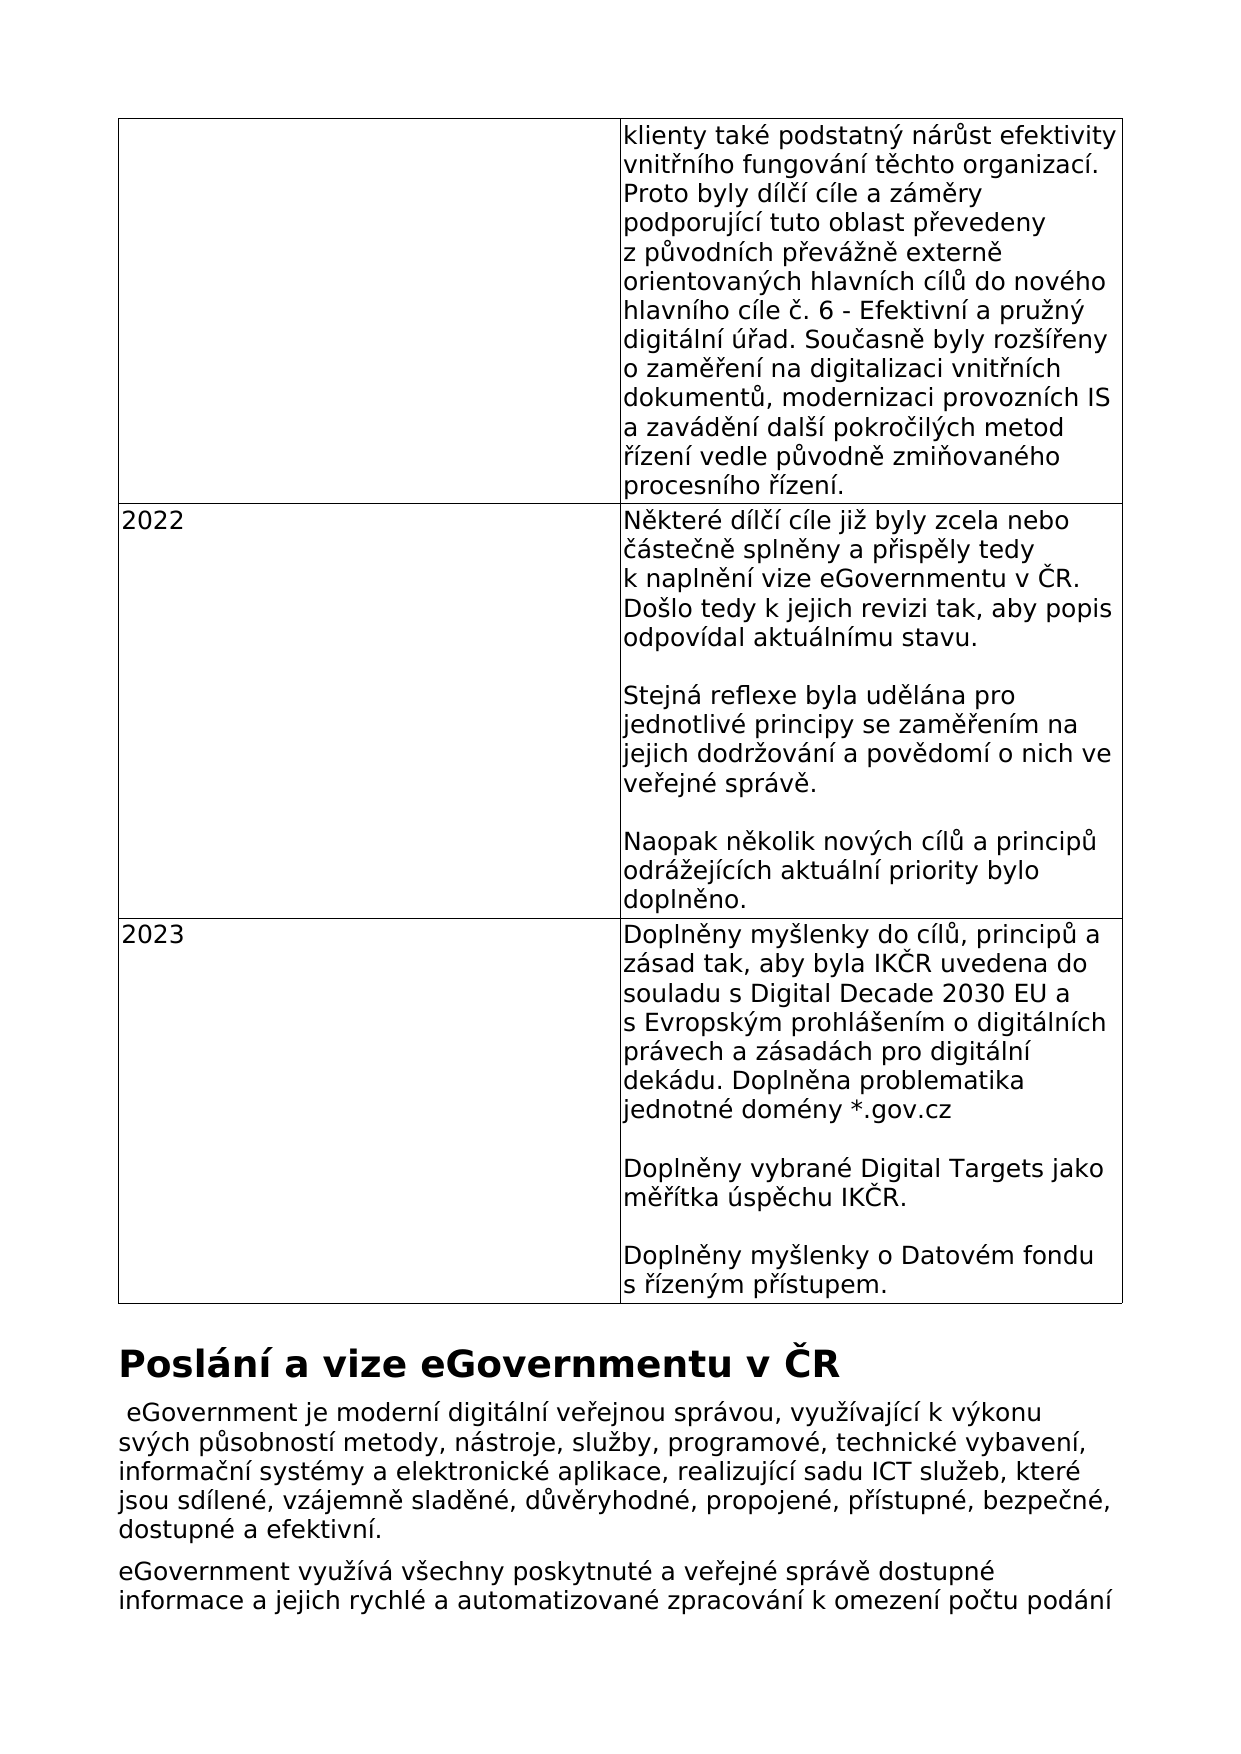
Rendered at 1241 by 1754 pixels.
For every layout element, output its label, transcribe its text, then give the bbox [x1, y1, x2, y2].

table_cell klienty také podstatný nárůst efektivity vnitřního fungování těchto organizací. Proto byly dílčí cíle a záměry podporující tuto oblast převedeny z původních převážně externě orientovaných hlavních cílů do nového hlavního cíle č. 6 - Efektivní a pružný digitální úřad. Současně byly rozšířeny o zaměření na digitalizaci vnitřních dokumentů, modernizaci provozních IS a zavádění další pokročilých metod řízení vedle původně zmiňovaného procesního řízení. [621, 119, 1122, 503]
subtitle Poslání a vize eGovernmentu v ČR [118, 1342, 1122, 1386]
table_cell 2022 [119, 504, 620, 917]
text eGovernment je moderní digitální veřejnou správou, využívající k výkonu svých působností metody, nástroje, služby, programové, technické vybavení, informační systémy a elektronické aplikace, realizující sadu ICT služeb, které jsou sdílené, vzájemně sladěné, důvěryhodné, propojené, přístupné, bezpečné, dostupné a efektivní. [118, 1399, 1122, 1544]
table_cell Některé dílčí cíle již byly zcela nebo částečně splněny a přispěly tedy k naplnění vize eGovernmentu v ČR. Došlo tedy k jejich revizi tak, aby popis odpovídal aktuálnímu stavu. Stejná reflexe byla udělána pro jednotlivé principy se zaměřením na jejich dodržování a povědomí o nich ve veřejné správě. Naopak několik nových cílů a principů odrážejících aktuální priority bylo doplněno. [621, 504, 1122, 917]
table_cell [119, 119, 620, 503]
table_cell 2023 [119, 919, 620, 1303]
table_cell Doplněny myšlenky do cílů, principů a zásad tak, aby byla IKČR uvedena do souladu s Digital Decade 2030 EU a s Evropským prohlášením o digitálních právech a zásadách pro digitální dekádu. Doplněna problematika jednotné domény *.gov.cz Doplněny vybrané Digital Targets jako měřítka úspěchu IKČR. Doplněny myšlenky o Datovém fondu s řízeným přístupem. [621, 919, 1122, 1303]
text eGovernment využívá všechny poskytnuté a veřejné správě dostupné informace a jejich rychlé a automatizované zpracování k omezení počtu podání [118, 1557, 1122, 1615]
